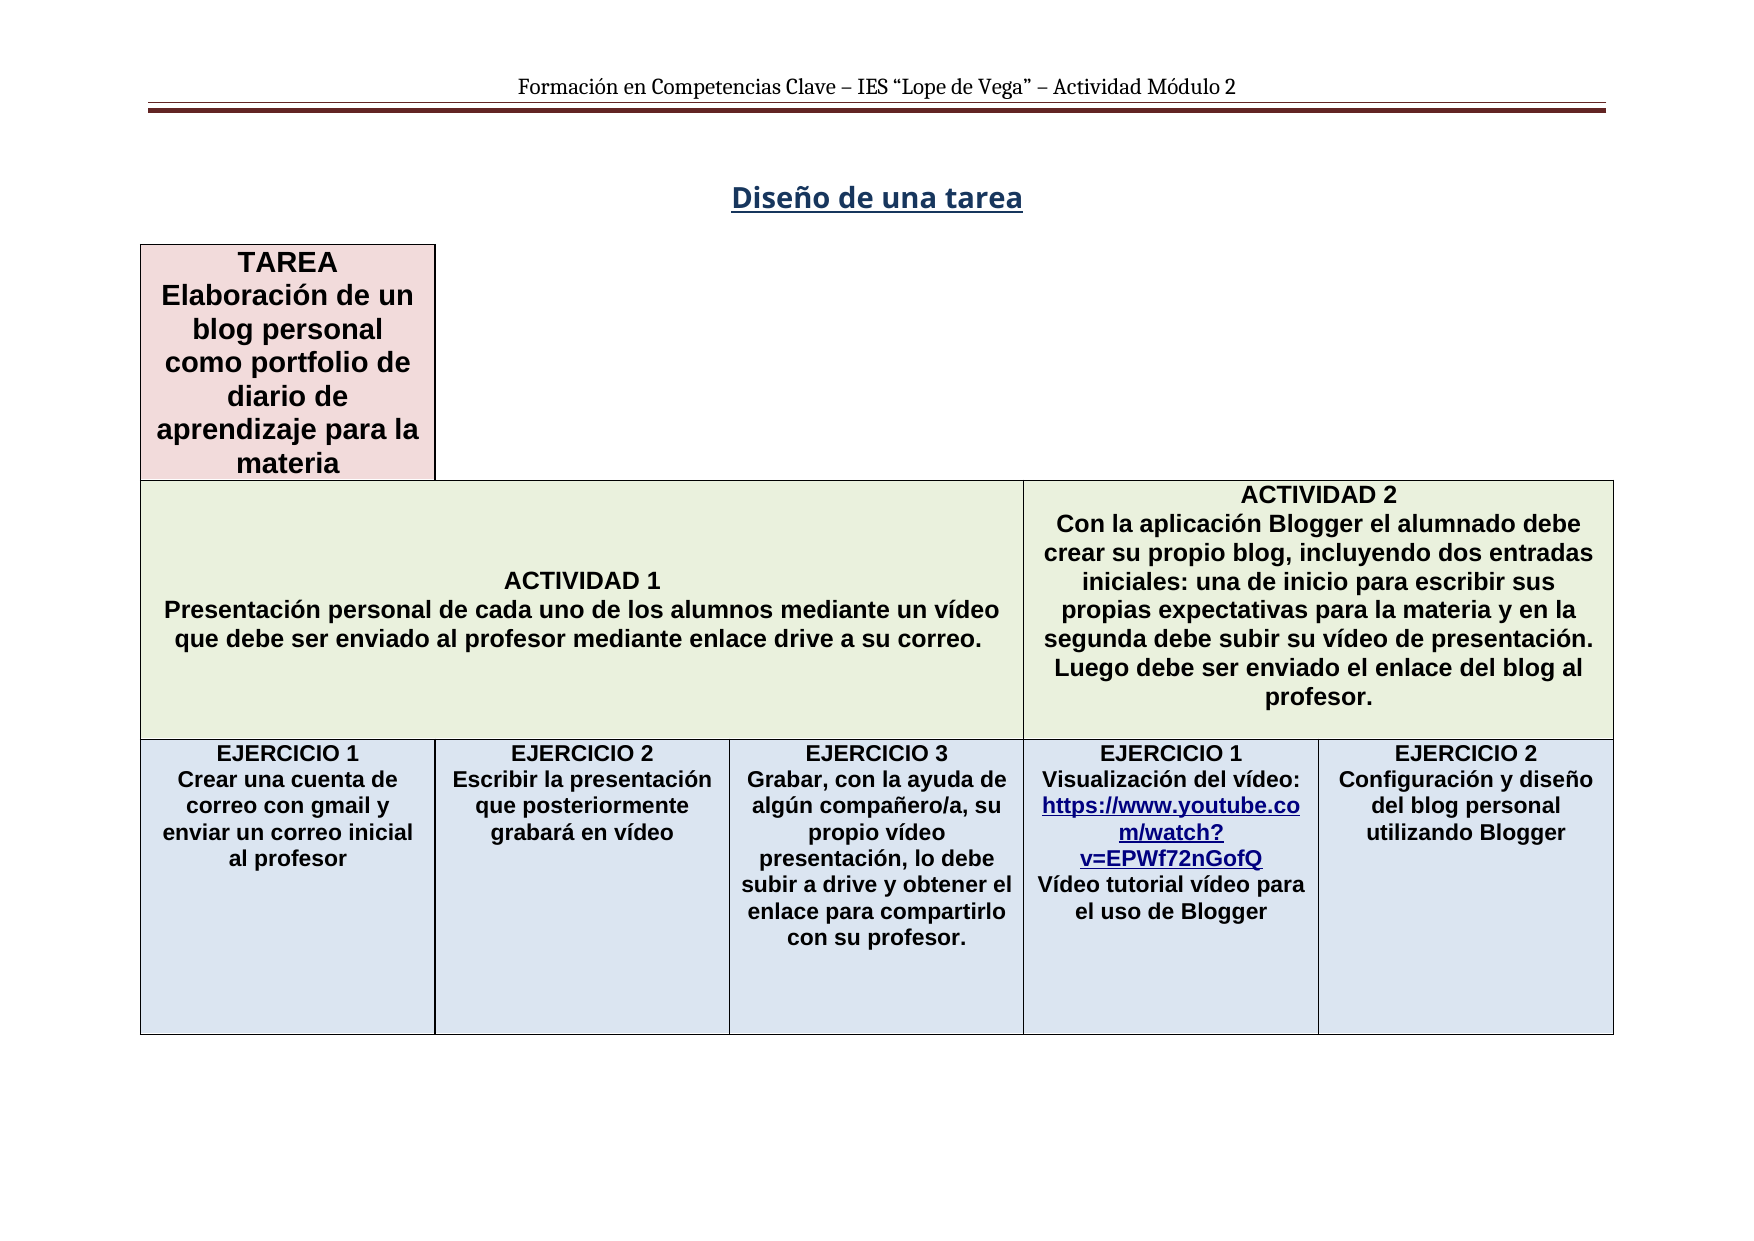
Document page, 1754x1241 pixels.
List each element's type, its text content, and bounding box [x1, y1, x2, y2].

table_cell EJERCICIO 1 Crear una cuenta de correo con gmail y enviar un correo inicial al profesor [141, 740, 434, 1033]
table_cell EJERCICIO 1 Visualización del vídeo: https://www.youtube.com/watch?v=EPWf72nGofQ Vídeo tutorial vídeo para el uso de Blogger [1024, 740, 1318, 1033]
table_cell EJERCICIO 3 Grabar, con la ayuda de algún compañero/a, su propio vídeo presentación, lo debe subir a drive y obtener el enlace para compartirlo con su profesor. [730, 740, 1023, 1033]
table_header TAREA Elaboración de un blog personal como portfolio de diario de aprendizaje para la materia [141, 245, 434, 479]
text Diseño de una tarea [148, 177, 1606, 217]
table_cell ACTIVIDAD 2 Con la aplicación Blogger el alumnado debe crear su propio blog, incluyendo dos entradas iniciales: una de inicio para escribir sus propias expectativas para la materia y en la segunda debe subir su vídeo de presentación. Luego debe ser enviado el enlace del blog al profesor. [1024, 481, 1613, 738]
table_cell EJERCICIO 2 Escribir la presentación que posteriormente grabará en vídeo [436, 740, 729, 1033]
table_cell EJERCICIO 2 Configuración y diseño del blog personal utilizando Blogger [1319, 740, 1613, 1033]
table_cell ACTIVIDAD 1 Presentación personal de cada uno de los alumnos mediante un vídeo que debe ser enviado al profesor mediante enlace drive a su correo. [141, 481, 1023, 738]
